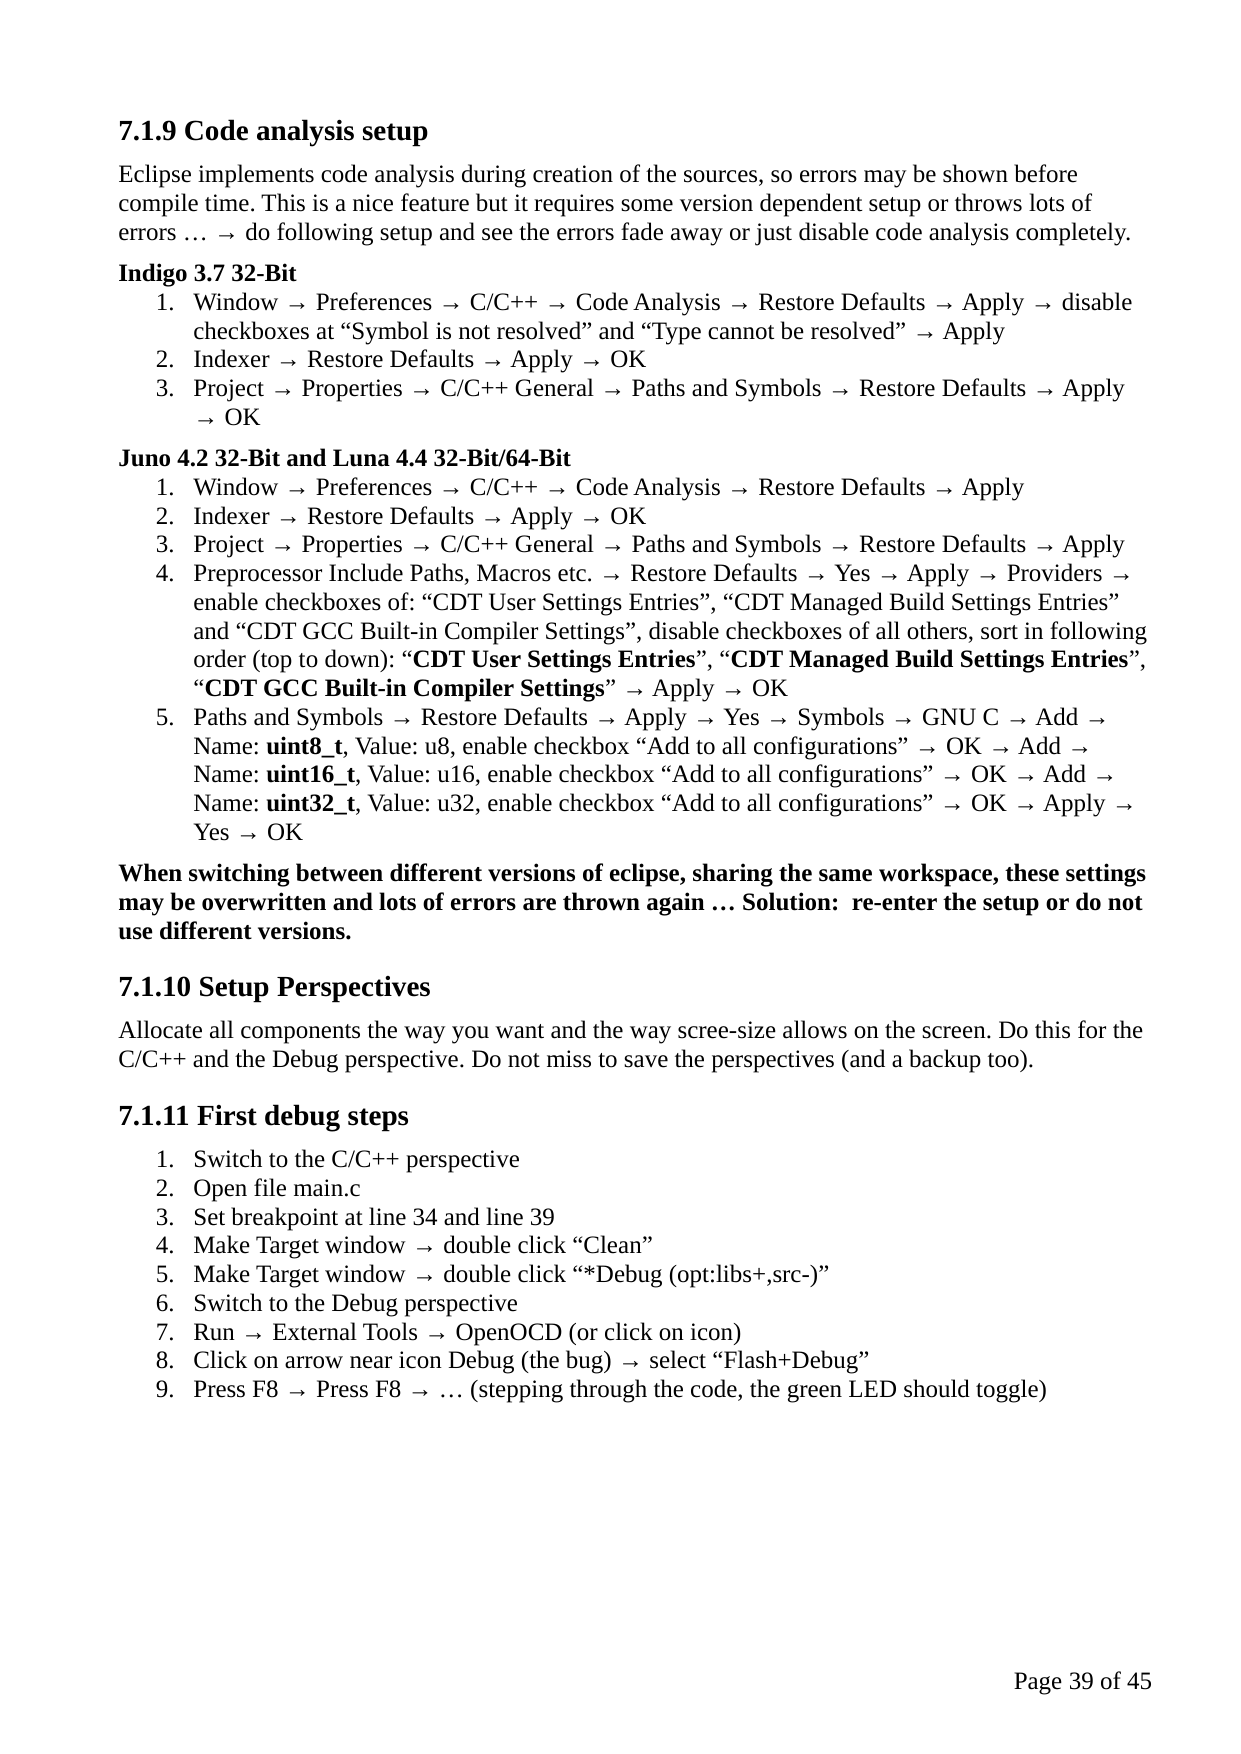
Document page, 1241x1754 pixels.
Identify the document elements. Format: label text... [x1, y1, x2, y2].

list Open file main.c [156, 1173, 1152, 1202]
list Indexer → Restore Defaults → Apply → OK [156, 344, 1152, 373]
list Indexer → Restore Defaults → Apply → OK [156, 501, 1152, 529]
list Make Target window → double click “Clean” [156, 1230, 1152, 1259]
text Eclipse implements code analysis during creation of the sources, so errors may be shown before compile time. This is a nice feature but it requires some version dependent setup or throws lots of errors … → do following setup and see the errors fade away or just disable code analysis completely. [118, 159, 1152, 246]
list Project → Properties → C/C++ General → Paths and Symbols → Restore Defaults → Apply [156, 529, 1152, 558]
list Switch to the C/C++ perspective [156, 1144, 1152, 1173]
list Paths and Symbols → Restore Defaults → Apply → Yes → Symbols → GNU C → Add → Name: uint8_t, Value: u8, enable checkbox “Add to all configurations” → OK → Add → Name: uint16_t, Value: u16, enable checkbox “Add to all configurations” → OK → Add → Name: uint32_t, Value: u32, enable checkbox “Add to all configurations” → OK → Apply → Yes → OK [156, 702, 1152, 846]
text Allocate all components the way you want and the way scree-size allows on the screen. Do this for the C/C++ and the Debug perspective. Do not miss to save the perspectives (and a backup too). [118, 1016, 1152, 1073]
subtitle Code analysis setup [118, 113, 1152, 147]
list Project → Properties → C/C++ General → Paths and Symbols → Restore Defaults → Apply → OK [156, 373, 1152, 431]
subtitle Setup Perspectives [118, 969, 1152, 1003]
list Press F8 → Press F8 → … (stepping through the code, the green LED should toggle) [156, 1374, 1152, 1403]
text Juno 4.2 32-Bit and Luna 4.4 32-Bit/64-Bit [118, 443, 1152, 472]
list Set breakpoint at line 34 and line 39 [156, 1202, 1152, 1230]
list Run → External Tools → OpenOCD (or click on icon) [156, 1317, 1152, 1345]
list Preprocessor Include Paths, Macros etc. → Restore Defaults → Yes → Apply → Providers → enable checkboxes of: “CDT User Settings Entries”, “CDT Managed Build Settings Entries” and “CDT GCC Built-in Compiler Settings”, disable checkboxes of all others, sort in following order (top to down): “CDT User Settings Entries”, “CDT Managed Build Settings Entries”, “CDT GCC Built-in Compiler Settings” → Apply → OK [156, 558, 1152, 702]
subtitle First debug steps [118, 1098, 1152, 1132]
text When switching between different versions of eclipse, sharing the same workspace, these settings may be overwritten and lots of errors are thrown again … Solution: re-enter the setup or do not use different versions. [118, 858, 1152, 944]
text Indigo 3.7 32-Bit [118, 258, 1152, 287]
list Window → Preferences → C/C++ → Code Analysis → Restore Defaults → Apply [156, 472, 1152, 501]
list Window → Preferences → C/C++ → Code Analysis → Restore Defaults → Apply → disable checkboxes at “Symbol is not resolved” and “Type cannot be resolved” → Apply [156, 287, 1152, 344]
list Switch to the Debug perspective [156, 1288, 1152, 1317]
list Make Target window → double click “*Debug (opt:libs+,src-)” [156, 1259, 1152, 1288]
list Click on arrow near icon Debug (the bug) → select “Flash+Debug” [156, 1345, 1152, 1374]
